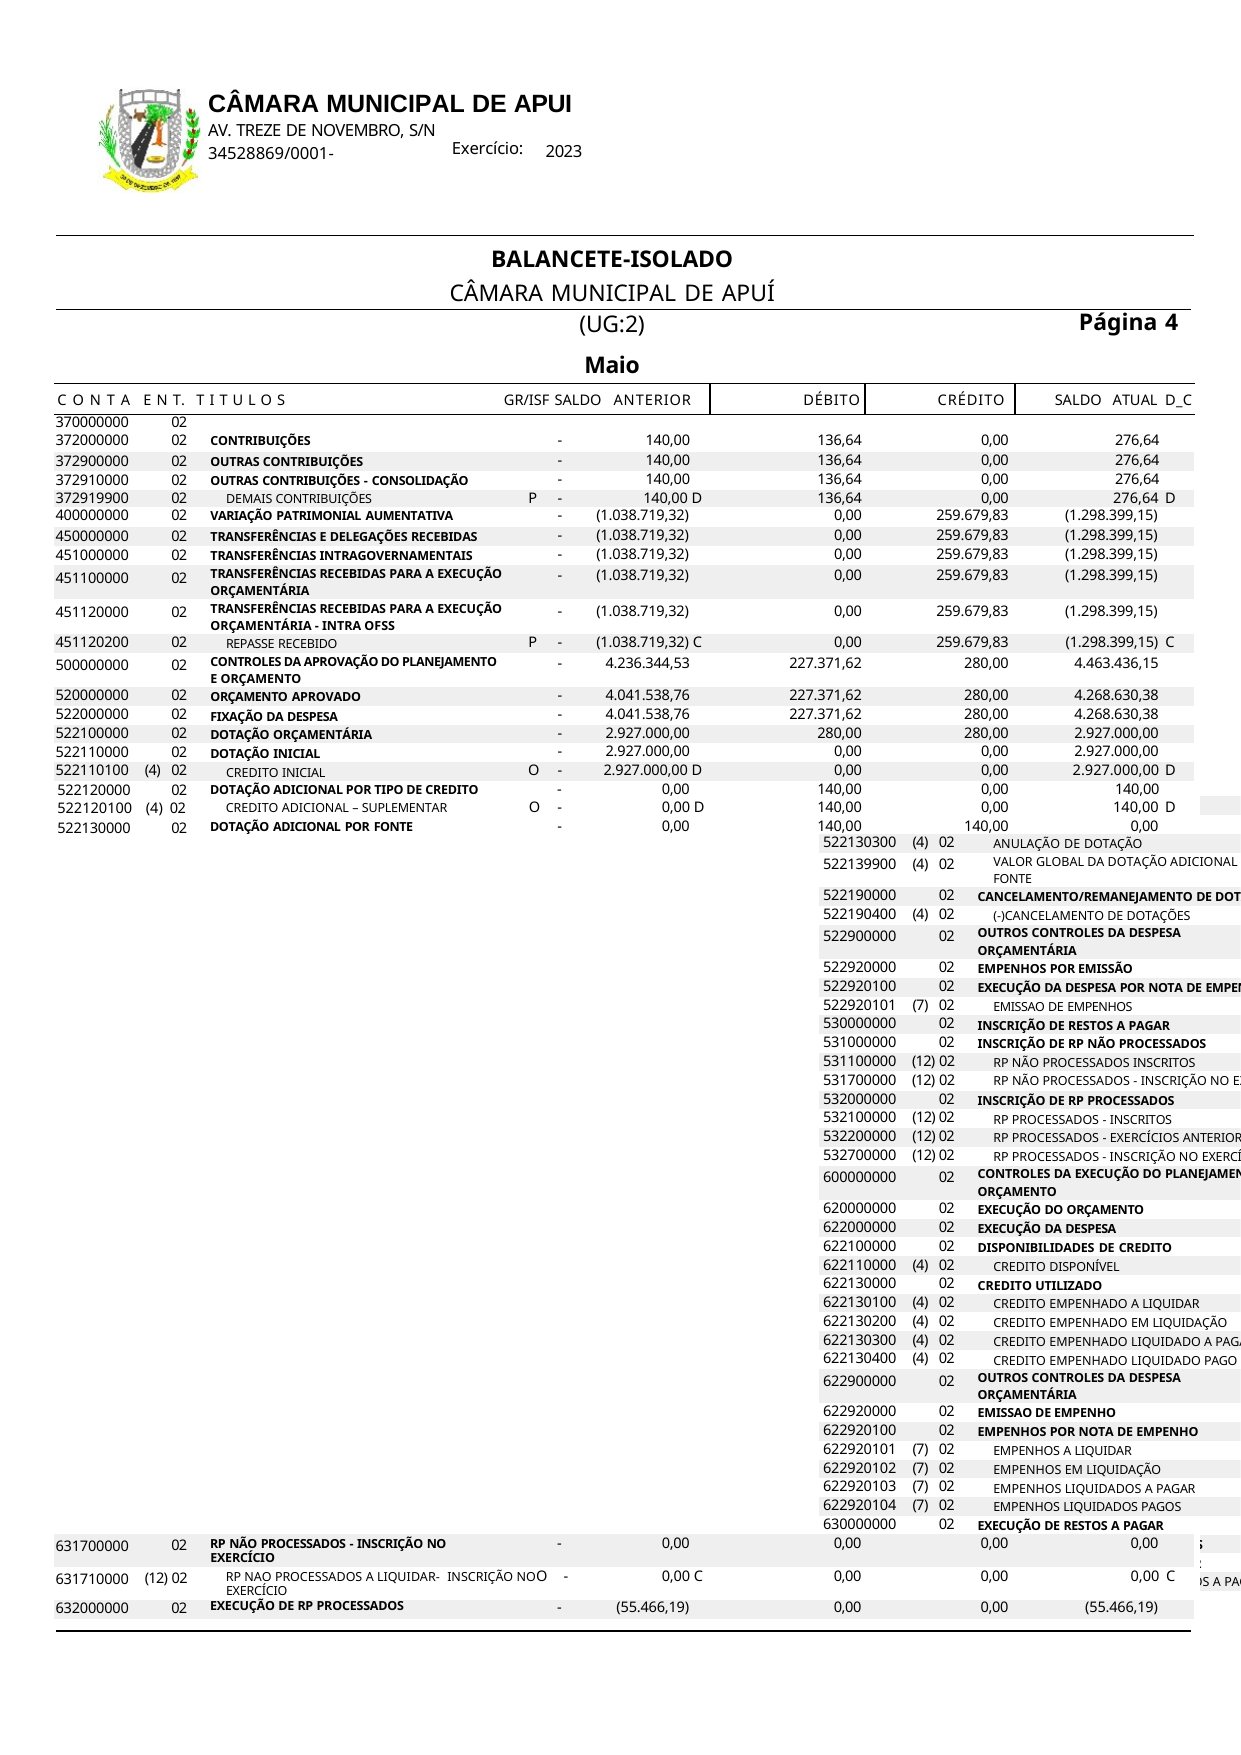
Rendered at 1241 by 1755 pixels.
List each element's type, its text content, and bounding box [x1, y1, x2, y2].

table_cell [903, 1091, 937, 1109]
table_cell (12) [903, 1128, 937, 1147]
table_cell EMPENHOS A LIQUIDAR [966, 1441, 1241, 1459]
table_cell 622100000 [819, 1238, 903, 1256]
table_cell 140,00 [581, 471, 746, 490]
table_cell CREDITO EMPENHADO A LIQUIDAR [966, 1294, 1241, 1312]
table_cell RP NÃO PROCESSADOS - INSCRIÇÃO NO EXERCÍCIO O [966, 1071, 1241, 1091]
table_cell 259.679,83 [899, 527, 1037, 546]
table_cell 02 [166, 762, 198, 781]
table_cell 02 [903, 1034, 966, 1053]
table_cell RP NÃO PROCESSADOS A LIQUIDAR [1200, 1553, 1241, 1572]
table_cell - 0,00 [547, 818, 746, 831]
table_cell (1.298.399,15) [1037, 599, 1194, 634]
table_cell 4.041.538,76 [581, 687, 746, 706]
table_cell - [547, 507, 581, 527]
table_cell 0,00 [581, 781, 746, 799]
table_cell [522, 546, 547, 565]
table_cell 280,00 [899, 725, 1037, 743]
table_cell [1200, 796, 1241, 815]
table_cell 02 [937, 1350, 966, 1369]
table_cell [903, 1166, 937, 1200]
table_cell - [547, 527, 581, 546]
table_cell 622920000 [819, 1403, 903, 1422]
table_cell 4.463.436,15 [1037, 653, 1194, 687]
table_cell ORÇAMENTO APROVADO [198, 687, 522, 706]
table_cell 451120000 [54, 599, 136, 634]
table_header DÉBITO [711, 384, 864, 414]
table_cell 02 [937, 1128, 966, 1147]
table_cell 02 [937, 1403, 966, 1422]
table_cell INSCRIÇÃO DE RP NÃO PROCESSADOS [966, 1034, 1241, 1053]
table_header SALDO ATUAL D_C [1016, 384, 1194, 414]
table_cell - [547, 546, 581, 565]
table_cell 2.927.000,00 [1037, 725, 1194, 743]
table_cell 0,00 [899, 744, 1037, 762]
table_cell [136, 687, 166, 706]
table_cell (1.038.719,32) [581, 599, 746, 634]
table_cell 532100000 [819, 1109, 903, 1128]
table_cell EXECUÇÃO DE RP NÃO PROCESSADOS [1200, 1535, 1241, 1553]
table_cell 2.927.000,00 D [581, 762, 746, 781]
table_cell 02 [937, 959, 966, 978]
table_cell [522, 433, 547, 452]
table_cell 532000000 [819, 1091, 903, 1109]
table_cell 622920100 [819, 1422, 903, 1441]
table_cell VARIAÇÃO PATRIMONIAL AUMENTATIVA [198, 507, 522, 527]
table_cell 280,00 [899, 653, 1037, 687]
table_cell - [547, 599, 581, 634]
subtitle Maio [416, 349, 808, 380]
table_cell 0,00 [746, 762, 899, 781]
table_cell [903, 1369, 937, 1403]
table_cell 622130300 [819, 1331, 903, 1350]
table_header C O N T A E N T. T I T U L O S GR/ISF SALDO ANTERIOR [54, 384, 709, 414]
table_cell 0,00 [899, 781, 1037, 799]
table_cell 2.927.000,00 D [1037, 762, 1194, 781]
table_cell 4.041.538,76 [581, 706, 746, 725]
table_cell 372900000 [54, 452, 136, 471]
table_cell 02 [937, 1238, 966, 1256]
table_cell RP NÃO PROCESSADOS LIQUIDADOS A PAGAR [1200, 1572, 1241, 1591]
table_cell 02 [166, 725, 198, 743]
subtitle [47, 382, 1200, 831]
table_cell [522, 744, 547, 762]
table_cell [136, 725, 166, 743]
table_cell 622000000 [819, 1219, 903, 1237]
table_cell 620000000 [819, 1200, 903, 1219]
table_cell (1.298.399,15) [1037, 507, 1194, 527]
table_cell 02 [166, 687, 198, 706]
table_cell 0,00 [746, 546, 899, 565]
table_cell (4) [903, 1294, 937, 1312]
table_cell 630000000 [819, 1516, 903, 1534]
table_cell 0,00 [746, 744, 899, 762]
table_cell 522900000 [819, 925, 903, 959]
table_cell OUTRAS CONTRIBUIÇÕES - CONSOLIDAÇÃO [198, 471, 522, 490]
table_cell EMPENHOS LIQUIDADOS A PAGAR [966, 1478, 1241, 1497]
table_cell 02 [136, 634, 198, 653]
table_cell TRANSFERÊNCIAS E DELEGAÇÕES RECEBIDAS [198, 527, 522, 546]
table_cell [903, 925, 937, 959]
table_cell 227.371,62 [746, 687, 899, 706]
table_cell 02 [136, 490, 198, 507]
table_cell - [547, 433, 581, 452]
table_cell RP PROCESSADOS - INSCRIÇÃO NO EXERCÍCIO [966, 1147, 1241, 1166]
table_cell - [547, 452, 581, 471]
table_cell 02 EXECUÇÃO DE RP PROCESSADOS - (55.466,19) 0,00 0,00 (55.466,19) [136, 1600, 1194, 1619]
table_cell 450000000 [54, 527, 136, 546]
table_cell (12) 02 RP NAO PROCESSADOS A LIQUIDAR- INSCRIÇÃO NOO - 0,00 C 0,00 0,00 0,00 C EXERCÍCIO [136, 1567, 1194, 1600]
table_cell [903, 1238, 937, 1256]
table_cell (4) [903, 853, 937, 887]
table_cell (7) [903, 997, 937, 1015]
table_cell 0,00 [746, 507, 899, 527]
table_cell 500000000 [54, 653, 136, 687]
table_cell - [547, 471, 581, 490]
table_cell 0,00 [746, 565, 899, 599]
table_cell - 0,00 D [547, 800, 746, 818]
table_cell (4) [903, 834, 937, 853]
table_cell 136,64 [746, 452, 899, 471]
table_cell (1.038.719,32) [581, 507, 746, 527]
table_cell 136,64 [746, 490, 899, 507]
table_cell CONTROLES DA EXECUÇÃO DO PLANEJAMENTO E ORÇAMENTO [966, 1166, 1241, 1200]
table_cell - [547, 490, 581, 507]
table_cell 451000000 [54, 546, 136, 565]
table_cell DEMAIS CONTRIBUIÇÕES [198, 490, 522, 507]
table_cell 532700000 [819, 1147, 903, 1166]
table_cell OUTROS CONTROLES DA DESPESA ORÇAMENTÁRIA [966, 1369, 1241, 1403]
table_cell 522100000 [54, 725, 136, 743]
table_cell 02 [937, 1441, 966, 1459]
table_cell CREDITO UTILIZADO [966, 1275, 1241, 1294]
text Página 4 [812, 310, 1179, 337]
table_cell [136, 653, 166, 687]
table_cell (4) [903, 1313, 937, 1331]
table_cell 140,00 D [1037, 800, 1194, 818]
table_cell [136, 706, 166, 725]
table_cell [522, 527, 547, 546]
table_cell CONTRIBUIÇÕES [198, 433, 522, 452]
table_cell TRANSFERÊNCIAS INTRAGOVERNAMENTAIS [198, 546, 522, 565]
table_cell - [547, 565, 581, 599]
table_cell (7) [903, 1460, 937, 1478]
table_cell EMISSAO DE EMPENHO [966, 1403, 1241, 1422]
table_cell (1.038.719,32) [581, 565, 746, 599]
table_cell FIXAÇÃO DA DESPESA [198, 706, 522, 725]
table_cell [522, 725, 547, 743]
table_cell 02 [937, 1109, 966, 1128]
table_cell RP PROCESSADOS - INSCRITOS [966, 1109, 1241, 1128]
table_cell 522120100 (4) 02 CREDITO ADICIONAL – SUPLEMENTAR O [54, 800, 547, 818]
table_cell 600000000 [819, 1166, 903, 1200]
table_cell 140,00 [746, 781, 899, 799]
table_cell [903, 1219, 937, 1237]
table_cell 02 [937, 1256, 966, 1275]
table_cell 0,00 [1037, 818, 1194, 831]
table_cell 02 [136, 599, 198, 634]
table_cell (4) [903, 1331, 937, 1350]
table_cell [522, 452, 547, 471]
table_cell (7) [903, 1441, 937, 1459]
table_cell 451120200 [54, 634, 136, 653]
table_cell 622920104 [819, 1497, 903, 1516]
table_cell 02 [937, 1313, 966, 1331]
table_cell (1.038.719,32) [581, 527, 746, 546]
table_cell 531700000 [819, 1071, 903, 1091]
table_cell 522110000 [54, 744, 136, 762]
table_cell 02 [136, 546, 198, 565]
table_cell 280,00 [746, 725, 899, 743]
table_cell 02 [937, 1200, 966, 1219]
table_cell (-)CANCELAMENTO DE DOTAÇÕES [966, 906, 1241, 924]
table_cell CANCELAMENTO/REMANEJAMENTO DE DOTAÇÃO [966, 887, 1241, 906]
table_cell (4) [903, 1350, 937, 1369]
table_cell 522130300 [819, 834, 903, 853]
table_cell 622130400 [819, 1350, 903, 1369]
table_cell 227.371,62 [746, 653, 899, 687]
table_cell [136, 744, 166, 762]
table_cell 02 [903, 887, 966, 906]
table_cell (4) [903, 1256, 937, 1275]
table_cell [522, 565, 547, 599]
table_cell 0,00 [746, 527, 899, 546]
table_cell CREDITO DISPONÍVEL [966, 1256, 1241, 1275]
table_cell EMPENHOS POR EMISSÃO [966, 959, 1241, 978]
table_cell 0,00 [746, 634, 899, 653]
table_cell 140,00 D [581, 490, 746, 507]
table_cell 02 [136, 433, 198, 452]
table_cell INSCRIÇÃO DE RESTOS A PAGAR [966, 1015, 1241, 1034]
table_cell (12) 02 [903, 1053, 966, 1071]
table_cell TRANSFERÊNCIAS RECEBIDAS PARA A EXECUÇÃO ORÇAMENTÁRIA - INTRA OFSS [198, 599, 522, 634]
table_cell 276,64 [1037, 471, 1194, 490]
table_cell 259.679,83 [899, 546, 1037, 565]
table_cell P [522, 634, 547, 653]
table_cell 02 [937, 997, 966, 1015]
table_cell 02 [937, 1091, 966, 1109]
table_cell 622130100 [819, 1294, 903, 1312]
table_cell [903, 1422, 937, 1441]
table_cell EMPENHOS POR NOTA DE EMPENHO [966, 1422, 1241, 1441]
table_cell [522, 471, 547, 490]
table_cell 140,00 [581, 433, 746, 452]
table_cell (1.298.399,15) [1037, 546, 1194, 565]
table_cell EMISSAO DE EMPENHOS [966, 997, 1241, 1015]
table_cell 02 [937, 925, 966, 959]
table_cell INSCRIÇÃO DE RP PROCESSADOS [966, 1091, 1241, 1109]
table_cell 276,64 [1037, 433, 1194, 452]
table_cell [522, 653, 547, 687]
table_cell EXECUÇÃO DA DESPESA POR NOTA DE EMPENHO [966, 978, 1241, 997]
table_cell 02 [937, 1331, 966, 1350]
table_cell 530000000 [819, 1015, 903, 1034]
table_cell 4.268.630,38 [1037, 706, 1194, 725]
table_cell 622130200 [819, 1313, 903, 1331]
table_cell [903, 978, 937, 997]
table_cell 622920102 [819, 1460, 903, 1478]
table_cell (1.298.399,15) C [1037, 634, 1194, 653]
table_cell DOTAÇÃO ORÇAMENTÁRIA [198, 725, 522, 743]
table_cell 522920101 [819, 997, 903, 1015]
table_cell 02 [937, 834, 966, 853]
table_cell 0,00 [746, 599, 899, 634]
table_cell [903, 1516, 937, 1534]
table_cell EXECUÇÃO DO ORÇAMENTO [966, 1200, 1241, 1219]
table_cell - [547, 725, 581, 743]
table_cell 2.927.000,00 [581, 725, 746, 743]
table_header 02 RP NÃO PROCESSADOS - INSCRIÇÃO NO - 0,00 0,00 0,00 0,00 EXERCÍCIO [136, 1534, 1194, 1567]
table_cell (12) [903, 1109, 937, 1128]
table_cell VALOR GLOBAL DA DOTAÇÃO ADICIONAL POR FONTE [966, 853, 1241, 887]
table_cell 259.679,83 [899, 599, 1037, 634]
table_cell 522190400 [819, 906, 903, 924]
table_cell 372000000 [54, 433, 136, 452]
table_cell TRANSFERÊNCIAS RECEBIDAS PARA A EXECUÇÃO ORÇAMENTÁRIA [198, 565, 522, 599]
table_cell 631710000 [54, 1567, 136, 1600]
table_cell 02 [136, 565, 198, 599]
table_cell 2.927.000,00 [581, 744, 746, 762]
table_cell 02 [937, 1219, 966, 1237]
table_cell 532200000 [819, 1128, 903, 1147]
table_cell 522120000 02 DOTAÇÃO ADICIONAL POR TIPO DE CREDITO - [54, 781, 581, 799]
table_cell (1.038.719,32) C [581, 634, 746, 653]
table_cell 02 [903, 1015, 966, 1034]
table_cell CREDITO EMPENHADO EM LIQUIDAÇÃO [966, 1313, 1241, 1331]
table_cell 140,00 [1037, 781, 1194, 799]
table_cell 522920000 [819, 959, 903, 978]
table_cell [937, 815, 1241, 834]
table_cell EMPENHOS LIQUIDADOS PAGOS [966, 1497, 1241, 1516]
table_cell DOTAÇÃO INICIAL [198, 744, 522, 762]
table_cell 276,64 [1037, 452, 1194, 471]
table_cell 02 [937, 1294, 966, 1312]
table_header 631700000 [54, 1534, 136, 1567]
table_cell 259.679,83 [899, 507, 1037, 527]
text CÂMARA MUNICIPAL DE APUÍ [416, 277, 808, 309]
table_cell [903, 959, 937, 978]
table_cell 276,64 D [1037, 490, 1194, 507]
table_cell CREDITO EMPENHADO LIQUIDADO A PAGAR [966, 1331, 1241, 1350]
table_cell 622920103 [819, 1478, 903, 1497]
table_cell CREDITO INICIAL [198, 762, 522, 781]
table_cell DISPONIBILIDADES DE CREDITO [966, 1238, 1241, 1256]
table_cell 622130000 [819, 1275, 903, 1294]
table_cell 522130000 02 DOTAÇÃO ADICIONAL POR FONTE [54, 818, 547, 831]
table_cell 02 [937, 1516, 966, 1534]
table_cell 136,64 [746, 433, 899, 452]
subtitle BALANCETE-ISOLADO [416, 243, 808, 274]
table_cell EMPENHOS EM LIQUIDAÇÃO [966, 1460, 1241, 1478]
text (UG:2) [416, 310, 808, 339]
table_cell 4.268.630,38 [1037, 687, 1194, 706]
table_cell 522110100 [54, 762, 136, 781]
table_cell 622110000 [819, 1256, 903, 1275]
table_cell - [547, 634, 581, 653]
table_cell - [547, 687, 581, 706]
table_cell 227.371,62 [746, 706, 899, 725]
table_cell 531000000 [819, 1034, 903, 1053]
table_cell - [547, 706, 581, 725]
table_cell 02 [136, 527, 198, 546]
table_cell 259.679,83 [899, 634, 1037, 653]
table_cell OUTROS CONTROLES DA DESPESA ORÇAMENTÁRIA [966, 925, 1241, 959]
table_cell [903, 1200, 937, 1219]
table_cell 02 [937, 853, 966, 887]
table_cell ANULAÇÃO DE DOTAÇÃO [966, 834, 1241, 853]
table_header [198, 416, 1194, 433]
table_cell [522, 687, 547, 706]
table_cell 140,00 [581, 452, 746, 471]
table_cell (1.038.719,32) [581, 546, 746, 565]
table_cell REPASSE RECEBIDO [198, 634, 522, 653]
table_cell (7) [903, 1497, 937, 1516]
table_cell OUTRAS CONTRIBUIÇÕES [198, 452, 522, 471]
table_cell 02 [937, 1497, 966, 1516]
table_cell 140,00 [899, 818, 1037, 831]
table_cell (4) [136, 762, 166, 781]
table_cell [522, 599, 547, 634]
table_cell [522, 507, 547, 527]
table_cell 140,00 [746, 800, 899, 818]
table_cell 451100000 [54, 565, 136, 599]
table_cell 02 [937, 1166, 966, 1200]
table_cell O [522, 762, 547, 781]
table_cell - [547, 744, 581, 762]
table_cell 280,00 [899, 687, 1037, 706]
table_cell 136,64 [746, 471, 899, 490]
table_cell 2.927.000,00 [1037, 744, 1194, 762]
table_cell (12) [903, 1147, 937, 1166]
table_cell 02 [166, 653, 198, 687]
table_cell EXECUÇÃO DA DESPESA [966, 1219, 1241, 1237]
table_cell (7) [903, 1478, 937, 1497]
table_cell 0,00 [899, 800, 1037, 818]
table_header CRÉDITO [866, 384, 1014, 414]
table_cell 400000000 [54, 507, 136, 527]
table_cell [522, 706, 547, 725]
table_cell 622900000 [819, 1369, 903, 1403]
table_cell 259.679,83 [899, 565, 1037, 599]
table_cell 02 [937, 1422, 966, 1441]
table_cell 02 [937, 906, 966, 924]
table_header [1200, 778, 1241, 796]
table_cell 632000000 [54, 1600, 136, 1619]
table_cell 622920101 [819, 1441, 903, 1459]
table_cell 0,00 [899, 490, 1037, 507]
table_cell 522190000 [819, 887, 903, 906]
table_cell 0,00 [899, 433, 1037, 452]
table_cell 02 [937, 1460, 966, 1478]
table_cell 0,00 [899, 471, 1037, 490]
table_cell CREDITO EMPENHADO LIQUIDADO PAGO [966, 1350, 1241, 1369]
table_cell 02 [937, 1369, 966, 1403]
table_header 02 [136, 416, 198, 433]
table_cell 02 [937, 1275, 966, 1294]
table_cell RP PROCESSADOS - EXERCÍCIOS ANTERIORES [966, 1128, 1241, 1147]
table_cell (1.298.399,15) [1037, 527, 1194, 546]
table_cell RP NÃO PROCESSADOS INSCRITOS [966, 1053, 1241, 1071]
table_cell 522000000 [54, 706, 136, 725]
table_cell 280,00 [899, 706, 1037, 725]
table_cell 02 [136, 452, 198, 471]
table_cell 372910000 [54, 471, 136, 490]
table_cell 4.236.344,53 [581, 653, 746, 687]
table_cell 522920100 [819, 978, 903, 997]
table_cell 02 [166, 706, 198, 725]
table_cell 02 [937, 978, 966, 997]
table_cell 02 [166, 744, 198, 762]
table_cell 02 [937, 1147, 966, 1166]
table_cell 02 [136, 507, 198, 527]
table_cell 531100000 [819, 1053, 903, 1071]
table_cell 140,00 [746, 818, 899, 831]
table_cell CONTROLES DA APROVAÇÃO DO PLANEJAMENTO E ORÇAMENTO [198, 653, 522, 687]
table_cell - [547, 762, 581, 781]
table_cell (12) 02 [903, 1071, 966, 1091]
table_cell [903, 1275, 937, 1294]
table_cell 372919900 [54, 490, 136, 507]
table_cell 522139900 [819, 853, 903, 887]
table_cell [903, 1403, 937, 1422]
table_cell (4) [903, 906, 937, 924]
table_cell P [522, 490, 547, 507]
table_cell 02 [937, 1478, 966, 1497]
table_cell 520000000 [54, 687, 136, 706]
table_cell EXECUÇÃO DE RESTOS A PAGAR [966, 1516, 1241, 1534]
table_header 370000000 [54, 416, 136, 433]
table_cell 0,00 [899, 452, 1037, 471]
table_cell - [547, 653, 581, 687]
table_cell (1.298.399,15) [1037, 565, 1194, 599]
table_cell 02 [136, 471, 198, 490]
table_cell 0,00 [899, 762, 1037, 781]
